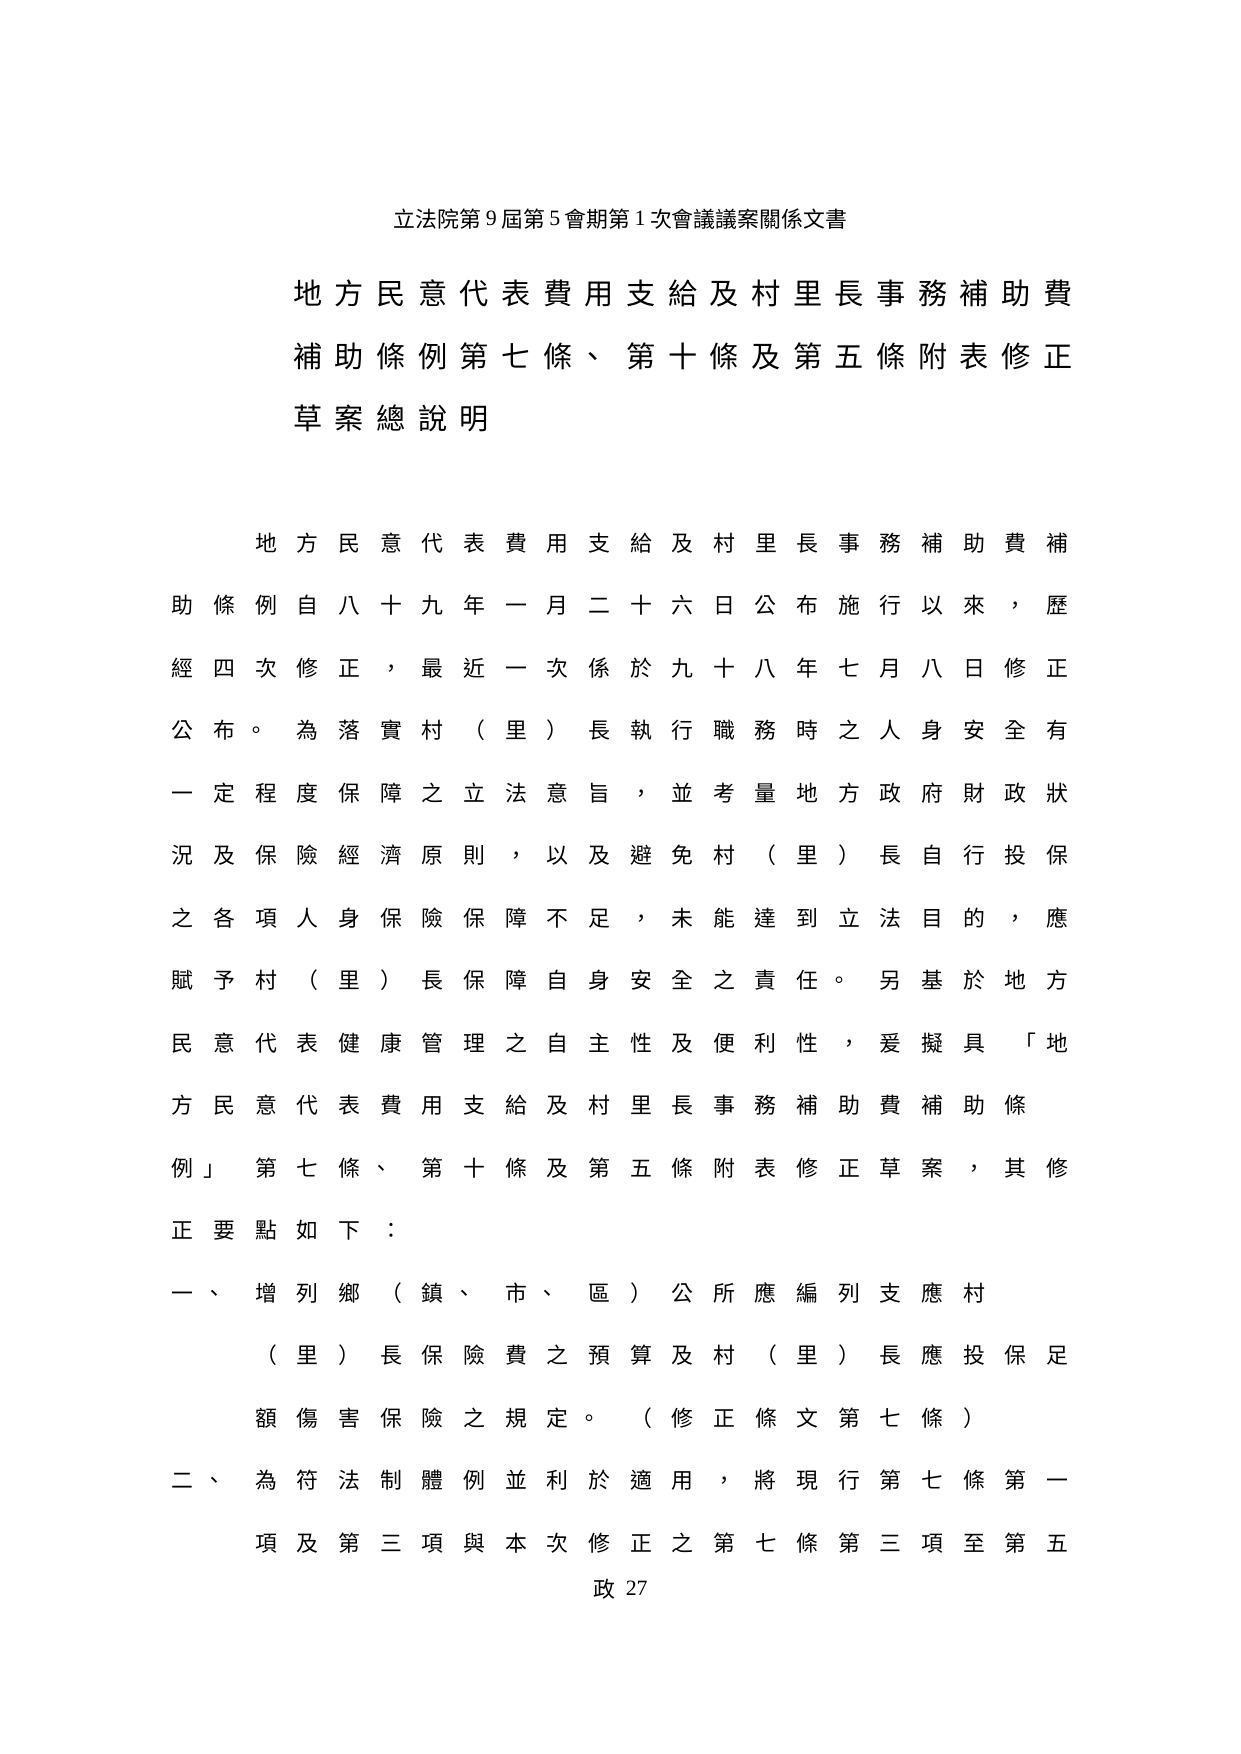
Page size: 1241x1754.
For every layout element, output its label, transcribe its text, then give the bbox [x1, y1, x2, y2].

text 地方民意代表費用支給及村里長事務補助費補助條例自八十九年一月二十六日公布施行以來，歷經四次修正，最近一次係於九十八年七月八日修正公布。為落實村（里）長執行職務時之人身安全有一定程度保障之立法意旨，並考量地方政府財政狀況及保險經濟原則，以及避免村（里）長自行投保之各項人身保險保障不足，未能達到立法目的，應賦予村（里）長保障自身安全之責任。另基於地方民意代表健康管理之自主性及便利性，爰擬具「地方民意代表費用支給及村里長事務補助費補助條例」第七條、第十條及第五條附表修正草案，其修正要點如下： [162, 500, 1078, 1250]
text 地方民意代表費用支給及村里長事務補助費補助條例第七條、第十條及第五條附表修正草案總說明 [272, 250, 1078, 438]
text 一、增列鄉（鎮、市、區）公所應編列支應村（里）長保險費之預算及村（里）長應投保足額傷害保險之規定。（修正條文第七條） [162, 1250, 1078, 1438]
text 二、為符法制體例並利於適用，將現行第七條第一項及第三項與本次修正之第七條第三項至第五 [162, 1438, 1078, 1563]
